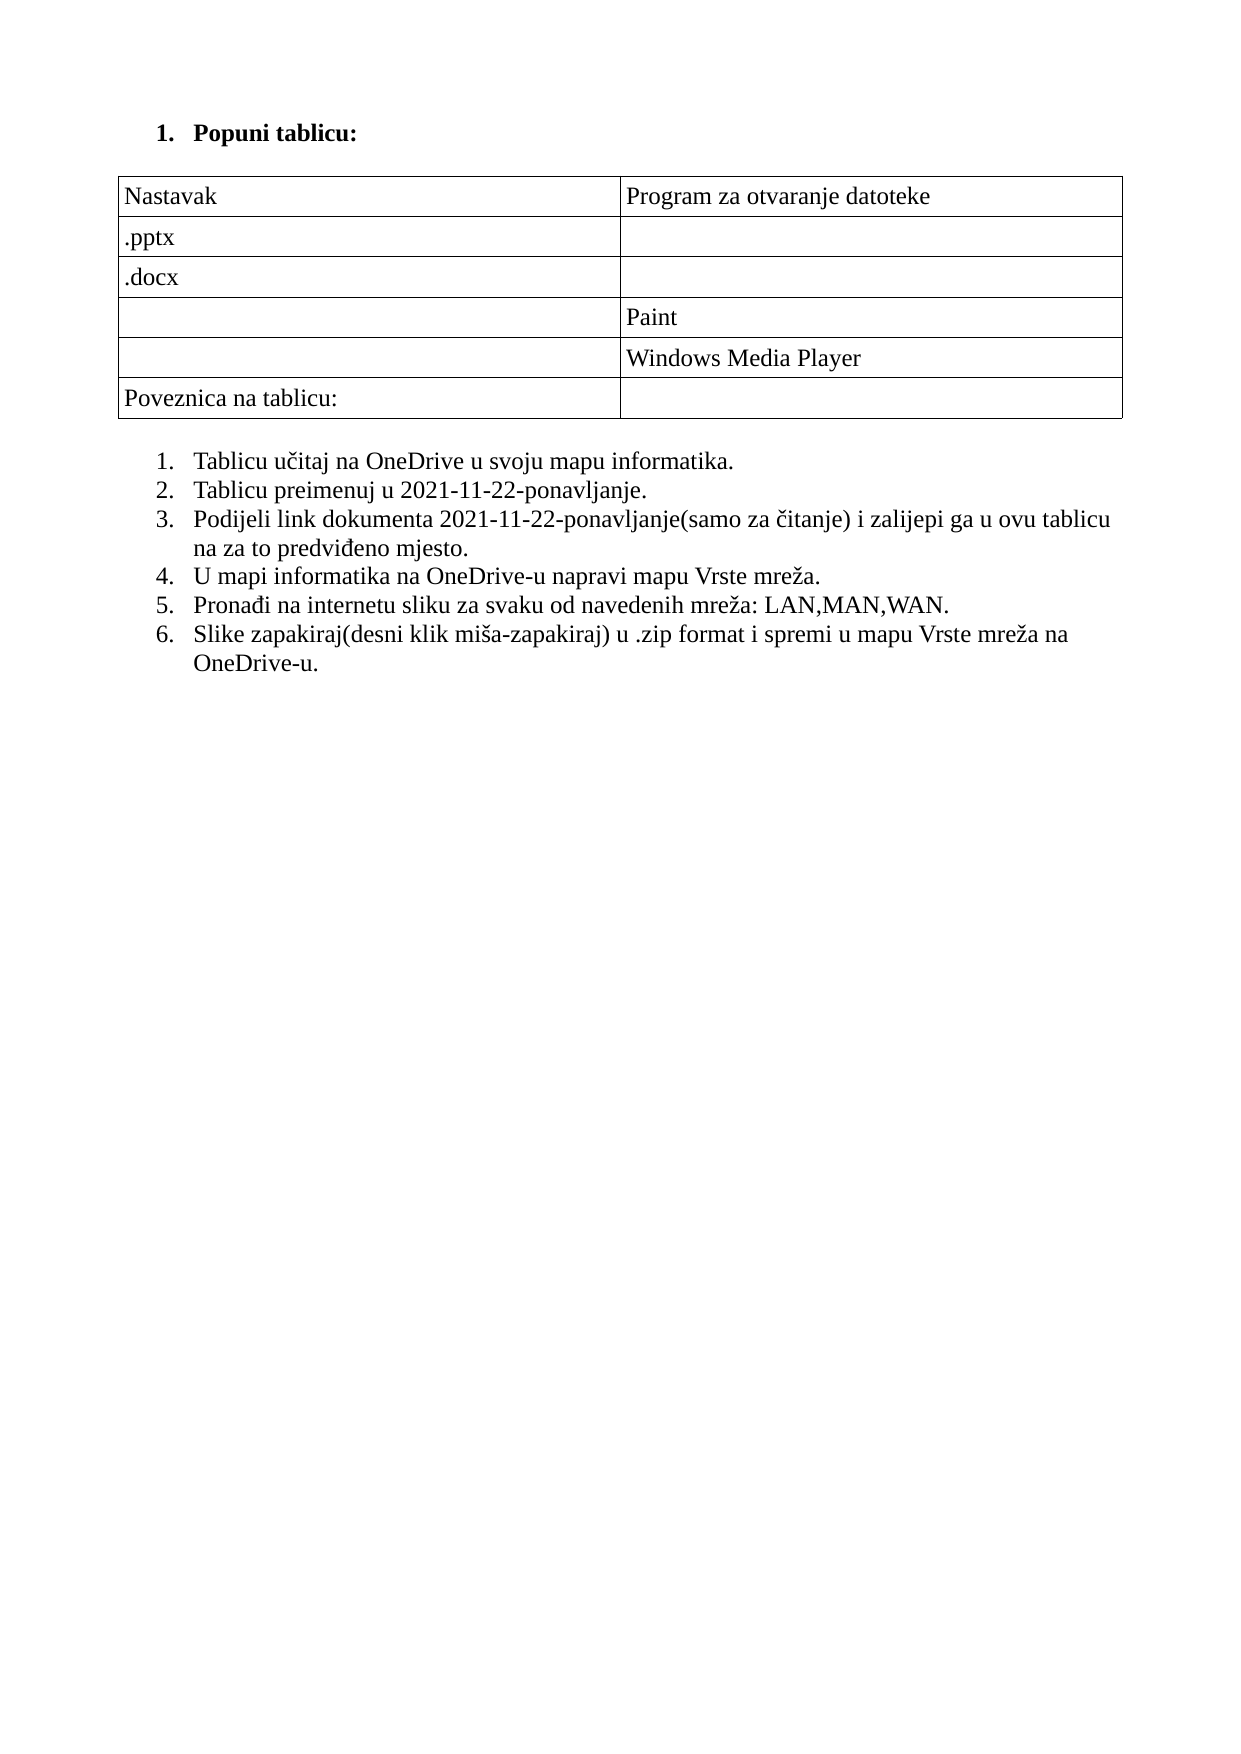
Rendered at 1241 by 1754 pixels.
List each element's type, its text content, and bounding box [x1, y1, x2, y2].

table_cell .docx [119, 257, 620, 297]
table_header Nastavak [119, 177, 620, 216]
table_cell Poveznica na tablicu: [119, 378, 620, 417]
table_cell [119, 338, 620, 377]
table_cell [621, 257, 1122, 297]
list Pronađi na internetu sliku za svaku od navedenih mreža: LAN,MAN,WAN. [156, 590, 1122, 619]
list Tablicu preimenuj u 2021-11-22-ponavljanje. [156, 475, 1122, 504]
list Slike zapakiraj(desni klik miša-zapakiraj) u .zip format i spremi u mapu Vrste mreža na OneDrive-u. [156, 619, 1122, 676]
table_cell Paint [621, 298, 1122, 337]
table_cell Windows Media Player [621, 338, 1122, 377]
list Popuni tablicu: [156, 118, 1122, 147]
table_cell [621, 378, 1122, 417]
list Tablicu učitaj na OneDrive u svoju mapu informatika. [156, 446, 1122, 475]
table_header Program za otvaranje datoteke [621, 177, 1122, 216]
table_cell [119, 298, 620, 337]
table_cell .pptx [119, 217, 620, 256]
list U mapi informatika na OneDrive-u napravi mapu Vrste mreža. [156, 561, 1122, 590]
table_cell [621, 217, 1122, 256]
list Podijeli link dokumenta 2021-11-22-ponavljanje(samo za čitanje) i zalijepi ga u ovu tablicu na za to predviđeno mjesto. [156, 504, 1122, 561]
